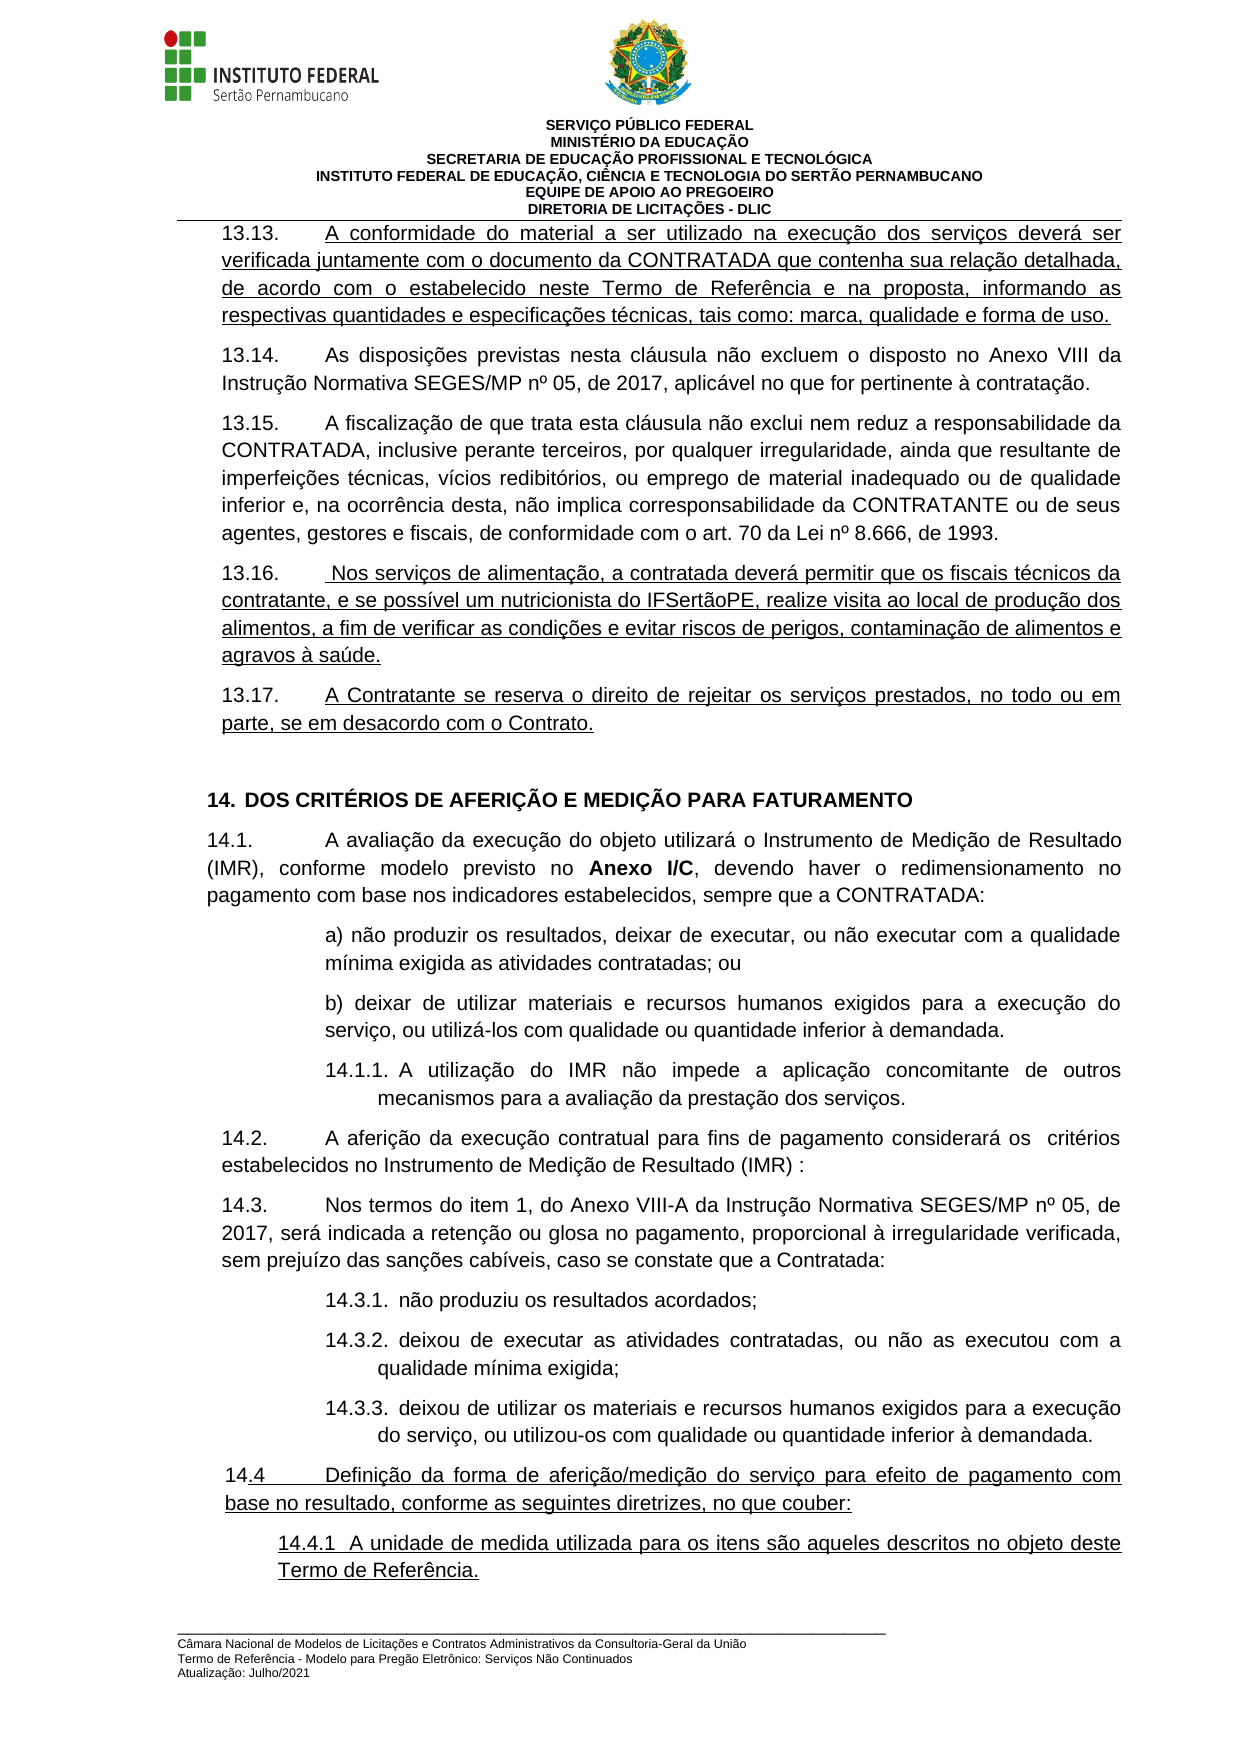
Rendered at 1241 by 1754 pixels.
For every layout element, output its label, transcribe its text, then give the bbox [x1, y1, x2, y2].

list A conformidade do material a ser utilizado na execução dos serviços deverá ser verificada juntamente com o documento da CONTRATADA que contenha sua relação detalhada, [221, 221, 1122, 269]
list alimentos, a fim de verificar as condições e evitar riscos de perigos, contaminação de alimentos e [221, 610, 1122, 637]
list deixou de utilizar os materiais e recursos humanos exigidos para a execução do serviço, ou utilizou-os com qualidade ou quantidade inferior à demandada. [325, 1396, 1122, 1447]
picture [164, 30, 379, 101]
list A aferição da execução contratual para fins de pagamento considerará os critérios estabelecidos no Instrumento de Medição de Resultado (IMR) : [221, 1126, 1122, 1177]
list A avaliação da execução do objeto utilizará o Instrumento de Medição de Resultado (IMR), conforme modelo previsto no Anexo I/C, devendo haver o redimensionamento no pagamento com base nos indicadores estabelecidos, sempre que a CONTRATADA: [207, 828, 1122, 907]
picture [604, 19, 692, 105]
list agravos à saúde. [221, 638, 1122, 667]
list respectivas quantidades e especificações técnicas, tais como: marca, qualidade e forma de uso. [221, 298, 1122, 327]
text 14.4 Definição da forma de aferição/medição do serviço para efeito de pagamento com base no resultado, conforme as seguintes diretrizes, no que couber: [224, 1463, 1122, 1515]
list de acordo com o estabelecido neste Termo de Referência e na proposta, informando as [221, 270, 1122, 297]
list Nos termos do item 1, do Anexo VIII-A da Instrução Normativa SEGES/MP nº 05, de 2017, será indicada a retenção ou glosa no pagamento, proporcional à irregularidade verificada, sem prejuízo das sanções cabíveis, caso se constate que a Contratada: [221, 1193, 1122, 1272]
list As disposições previstas nesta cláusula não excluem o disposto no Anexo VIII da Instrução Normativa SEGES/MP nº 05, de 2017, aplicável no que for pertinente à contratação. [221, 343, 1122, 395]
text 14.4.1 A unidade de medida utilizada para os itens são aqueles descritos no objeto deste [278, 1531, 1122, 1552]
list deixou de executar as atividades contratadas, ou não as executou com a qualidade mínima exigida; [325, 1328, 1122, 1380]
text a) não produzir os resultados, deixar de executar, ou não executar com a qualidade mínima exigida as atividades contratadas; ou [325, 923, 1122, 975]
list A utilização do IMR não impede a aplicação concomitante de outros mecanismos para a avaliação da prestação dos serviços. [325, 1058, 1122, 1110]
list Nos serviços de alimentação, a contratada deverá permitir que os fiscais técnicos da contratante, e se possível um nutricionista do IFSertãoPE, realize visita ao local de produção dos [221, 561, 1122, 609]
text Termo de Referência. [278, 1553, 1122, 1582]
list A Contratante se reserva o direito de rejeitar os serviços prestados, no todo ou em parte, se em desacordo com o Contrato. [221, 683, 1122, 735]
list DOS CRITÉRIOS DE AFERIÇÃO E MEDIÇÃO PARA FATURAMENTO [207, 788, 1122, 812]
list A fiscalização de que trata esta cláusula não exclui nem reduz a responsabilidade da CONTRATADA, inclusive perante terceiros, por qualquer irregularidade, ainda que resultante de imperfeições técnicas, vícios redibitórios, ou emprego de material inadequado ou de qualidade inferior e, na ocorrência desta, não implica corresponsabilidade da CONTRATANTE ou de seus agentes, gestores e fiscais, de conformidade com o art. 70 da Lei nº 8.666, de 1993. [221, 411, 1122, 545]
list não produziu os resultados acordados; [325, 1288, 1122, 1312]
text b) deixar de utilizar materiais e recursos humanos exigidos para a execução do serviço, ou utilizá-los com qualidade ou quantidade inferior à demandada. [325, 991, 1122, 1042]
